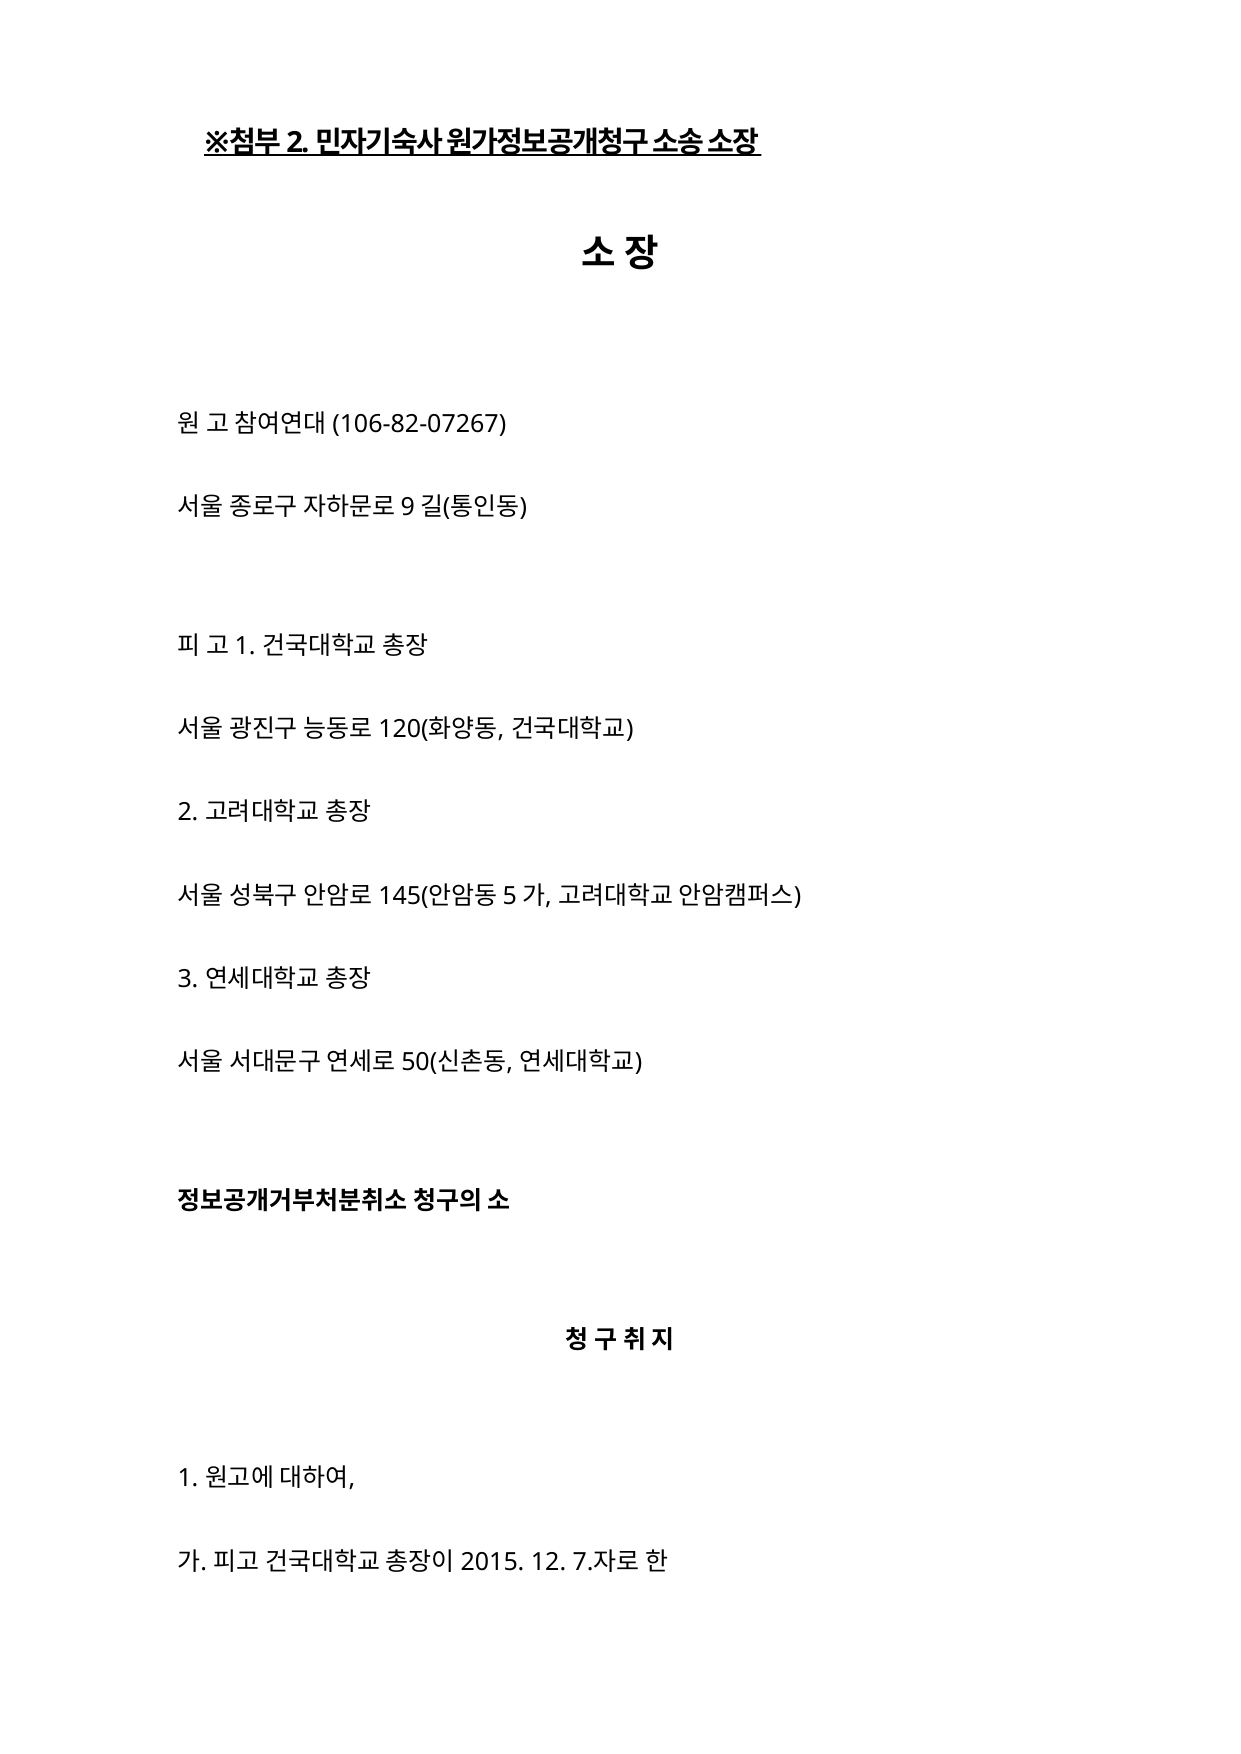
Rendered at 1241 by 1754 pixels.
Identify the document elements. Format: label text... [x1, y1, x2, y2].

text 서울 광진구 능동로 120(화양동, 건국대학교) [177, 708, 1063, 745]
text 서울 종로구 자하문로9길(통인동) [177, 486, 1063, 523]
text 3. 연세대학교 총장 [177, 958, 1063, 995]
text 서울 성북구 안암로 145(안암동5가, 고려대학교 안암캠퍼스) [177, 875, 1063, 911]
text ※첨부 2. 민자기숙사 원가정보공개청구 소송 소장 [204, 118, 1063, 161]
text 피 고 1. 건국대학교 총장 [177, 625, 1063, 661]
text 1. 원고에 대하여, [177, 1458, 1063, 1494]
text 정보공개거부처분취소 청구의 소 [177, 1180, 1063, 1217]
text 2. 고려대학교 총장 [177, 792, 1063, 828]
text 서울 서대문구 연세로 50(신촌동, 연세대학교) [177, 1042, 1063, 1078]
text 원 고 참여연대 (106-82-07267) [177, 403, 1063, 439]
text 청 구 취 지 [177, 1319, 1063, 1355]
text 소 장 [177, 223, 1063, 277]
text 가. 피고 건국대학교 총장이 2015. 12. 7.자로 한 [177, 1541, 1063, 1577]
